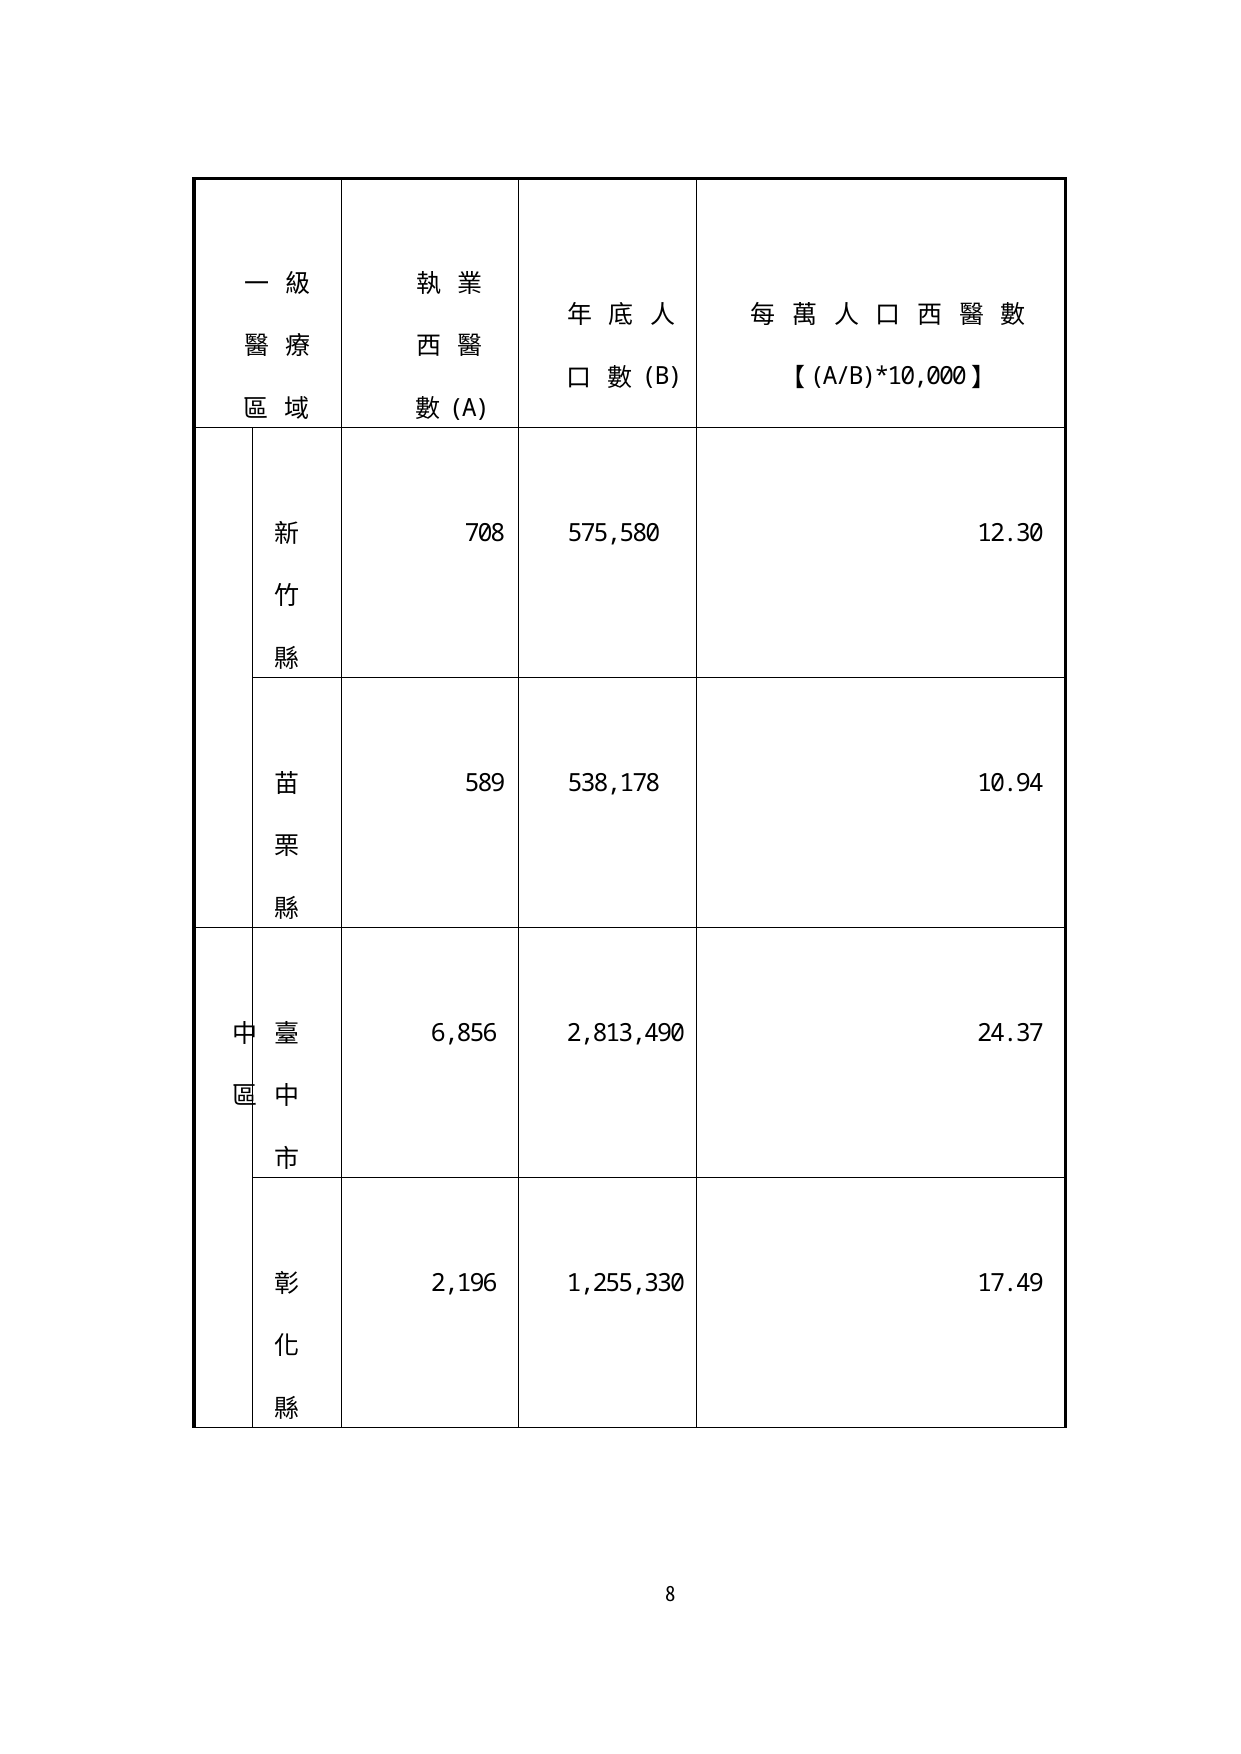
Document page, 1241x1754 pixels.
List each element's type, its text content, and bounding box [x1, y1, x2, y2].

table_cell 12.30 [697, 428, 1064, 677]
table_cell 6,856 [342, 928, 518, 1177]
table_cell 中區 [236, 1027, 243, 1034]
table_cell 575,580 [519, 428, 696, 677]
table_cell 24.37 [697, 928, 1064, 1177]
table_cell 中區 [245, 1027, 252, 1034]
table_cell 708 [342, 428, 518, 677]
table_cell 新竹縣 [253, 428, 341, 677]
table_cell 中區 [236, 1086, 252, 1103]
table_cell 538,178 [519, 678, 696, 927]
table_cell 苗栗縣 [253, 678, 341, 927]
table_cell 17.49 [697, 1178, 1064, 1427]
table_cell 2,196 [342, 1178, 518, 1427]
table_cell 北區 [196, 428, 252, 927]
table_cell 彰化縣 [253, 1178, 341, 1427]
table_header 每萬人口西醫數【(A/B)*10,000】 [697, 180, 1064, 427]
table_header 一級醫療區域 [196, 180, 341, 427]
table_cell 10.94 [697, 678, 1064, 927]
table_cell 臺中市 [253, 928, 341, 1177]
table_cell 中區 [196, 928, 252, 1427]
table_cell 1,255,330 [519, 1178, 696, 1427]
table_header 年底人口數(B) [519, 180, 696, 427]
table_header 執業西醫數(A) [342, 180, 518, 427]
table_cell 2,813,490 [519, 928, 696, 1177]
table_cell 589 [342, 678, 518, 927]
